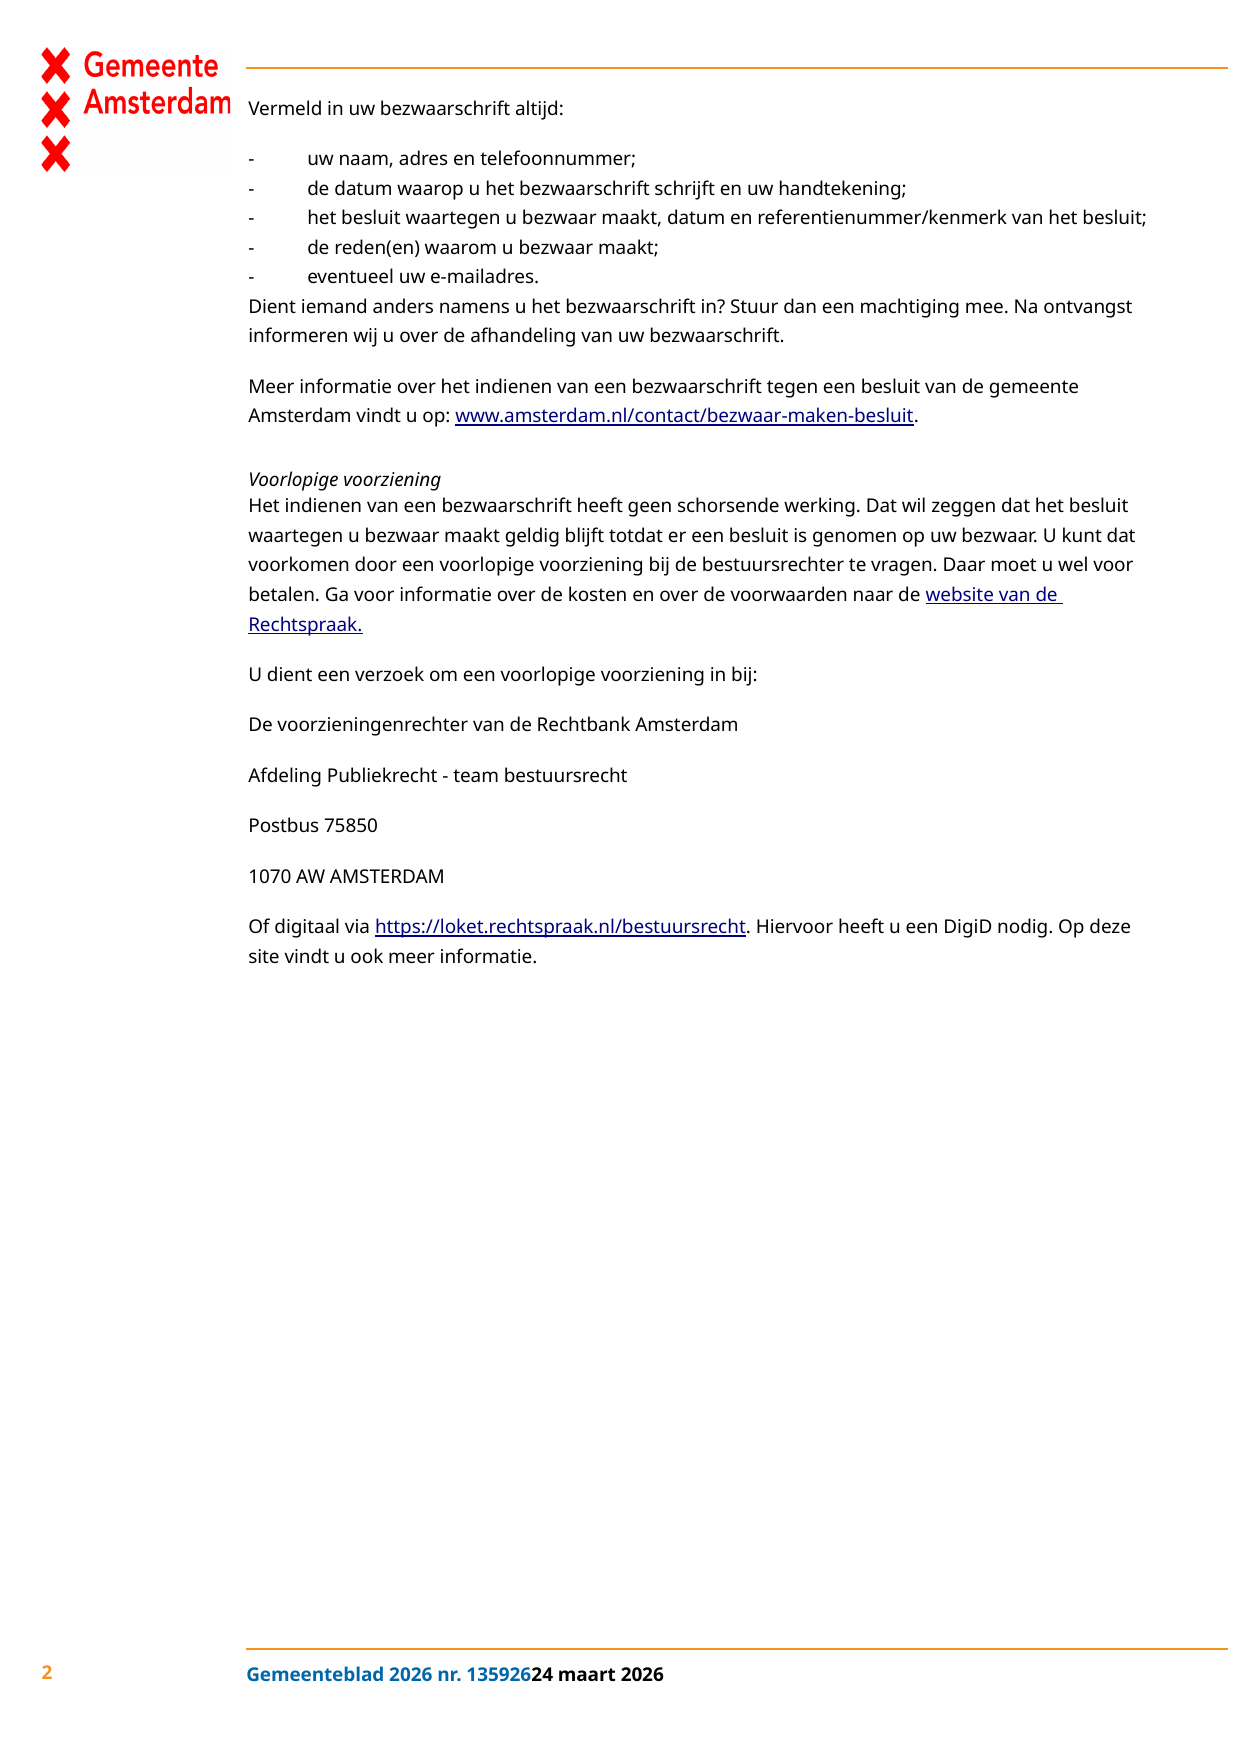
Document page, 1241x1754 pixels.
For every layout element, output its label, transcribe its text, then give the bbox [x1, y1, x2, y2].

text U dient een verzoek om een voorlopige voorziening in bij: [248, 661, 1152, 687]
list de reden(en) waarom u bezwaar maakt; [248, 234, 1152, 260]
text Dient iemand anders namens u het bezwaarschrift in? Stuur dan een machtiging mee. Na ontvangst informeren wij u over de afhandeling van uw bezwaarschrift. [248, 293, 1152, 348]
picture [41, 47, 231, 172]
text Postbus 75850 [248, 812, 1152, 838]
text De voorzieningenrechter van de Rechtbank Amsterdam [248, 712, 1152, 737]
text Afdeling Publiekrecht - team bestuursrecht [248, 762, 1152, 788]
text Of digitaal via https://loket.rechtspraak.nl/bestuursrecht. Hiervoor heeft u een DigiD nodig. Op deze site vindt u ook meer informatie. [248, 913, 1152, 968]
list eventueel uw e-mailadres. [248, 263, 1152, 289]
text Meer informatie over het indienen van een bezwaarschrift tegen een besluit van de gemeente Amsterdam vindt u op: www.amsterdam.nl/contact/bezwaar-maken-besluit. [248, 373, 1152, 428]
text 1070 AW AMSTERDAM [248, 863, 1152, 888]
text Voorlopige voorziening [248, 467, 1152, 492]
list het besluit waartegen u bezwaar maakt, datum en referentienummer/kenmerk van het besluit; [248, 204, 1152, 230]
list uw naam, adres en telefoonnummer; [248, 145, 1152, 171]
text Vermeld in uw bezwaarschrift altijd: [248, 95, 1152, 121]
list de datum waarop u het bezwaarschrift schrijft en uw handtekening; [248, 175, 1152, 201]
text Het indienen van een bezwaarschrift heeft geen schorsende werking. Dat wil zeggen dat het besluit waartegen u bezwaar maakt geldig blijft totdat er een besluit is genomen op uw bezwaar. U kunt dat voorkomen door een voorlopige voorziening bij de bestuursrechter te vragen. Daar moet u wel voor betalen. Ga voor informatie over de kosten en over de voorwaarden naar de website van de Rechtspraak. [248, 492, 1152, 636]
